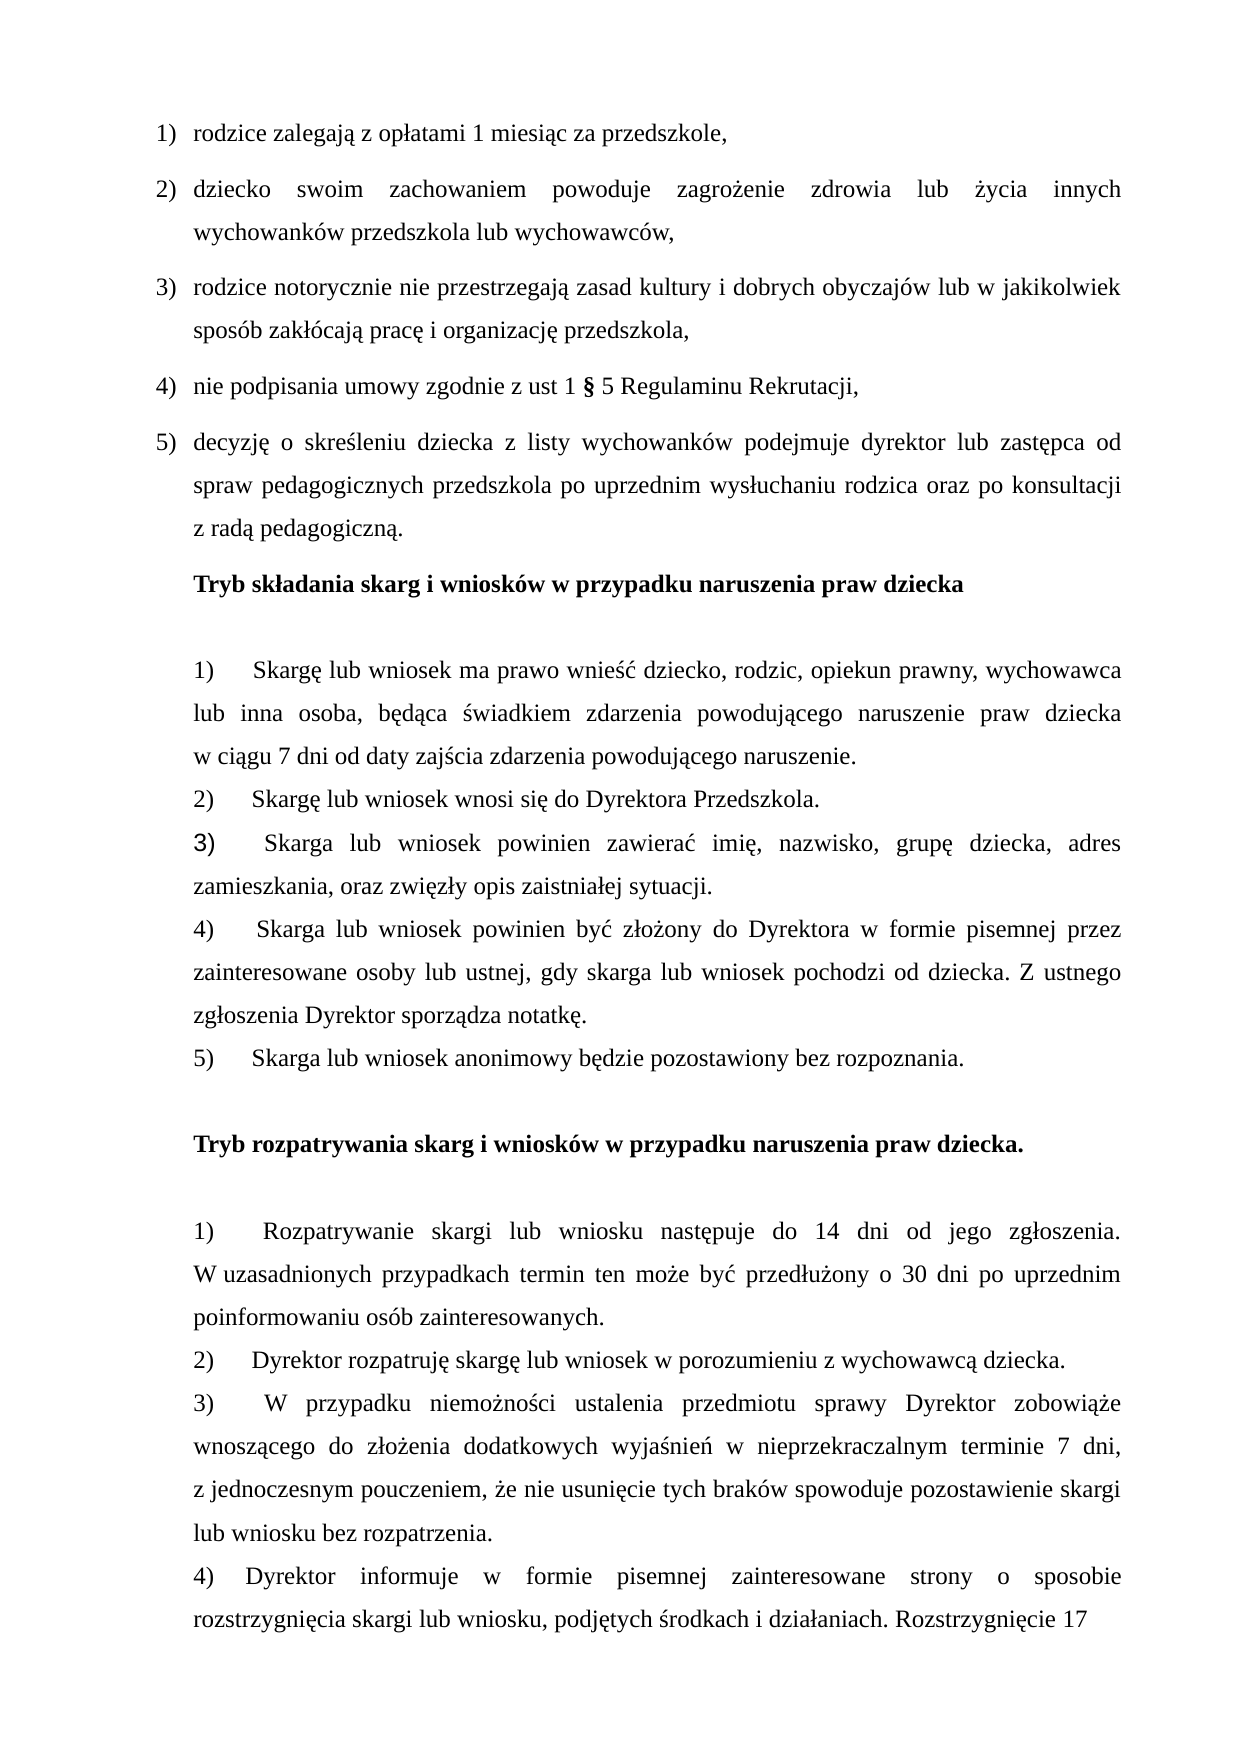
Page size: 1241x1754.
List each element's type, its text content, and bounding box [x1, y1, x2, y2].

list dziecko swoim zachowaniem powoduje zagrożenie zdrowia lub życia innych wychowanków przedszkola lub wychowawców, [156, 174, 1122, 246]
text 4) Dyrektor informuje w formie pisemnej zainteresowane strony o sposobie rozstrzygnięcia skargi lub wniosku, podjętych środkach i działaniach. Rozstrzygnięcie 17 [193, 1561, 1122, 1633]
list decyzję o skreśleniu dziecka z listy wychowanków podejmuje dyrektor lub zastępca od spraw pedagogicznych przedszkola po uprzednim wysłuchaniu rodzica oraz po konsultacji z radą pedagogiczną. [156, 427, 1122, 542]
text 2) Dyrektor rozpatruję skargę lub wniosek w porozumieniu z wychowawcą dziecka. [193, 1345, 1122, 1374]
text 3) Skarga lub wniosek powinien zawierać imię, nazwisko, grupę dziecka, adres zamieszkania, oraz zwięzły opis zaistniałej sytuacji. [193, 827, 1122, 899]
text 5) Skarga lub wniosek anonimowy będzie pozostawiony bez rozpoznania. [193, 1043, 1122, 1072]
text 2) Skargę lub wniosek wnosi się do Dyrektora Przedszkola. [193, 784, 1122, 813]
text 3) W przypadku niemożności ustalenia przedmiotu sprawy Dyrektor zobowiąże wnoszącego do złożenia dodatkowych wyjaśnień w nieprzekraczalnym terminie 7 dni, z jednoczesnym pouczeniem, że nie usunięcie tych braków spowoduje pozostawienie skargi lub wniosku bez rozpatrzenia. [193, 1388, 1122, 1546]
list rodzice notorycznie nie przestrzegają zasad kultury i dobrych obyczajów lub w jakikolwiek sposób zakłócają pracę i organizację przedszkola, [156, 272, 1122, 344]
text Tryb składania skarg i wniosków w przypadku naruszenia praw dziecka [193, 569, 1122, 597]
text 1) Rozpatrywanie skargi lub wniosku następuje do 14 dni od jego zgłoszenia. W uzasadnionych przypadkach termin ten może być przedłużony o 30 dni po uprzednim poinformowaniu osób zainteresowanych. [193, 1216, 1122, 1331]
text Tryb rozpatrywania skarg i wniosków w przypadku naruszenia praw dziecka. [193, 1129, 1122, 1158]
list nie podpisania umowy zgodnie z ust 1 § 5 Regulaminu Rekrutacji, [156, 371, 1122, 400]
list rodzice zalegają z opłatami 1 miesiąc za przedszkole, [156, 118, 1122, 147]
text 1) Skargę lub wniosek ma prawo wnieść dziecko, rodzic, opiekun prawny, wychowawca lub inna osoba, będąca świadkiem zdarzenia powodującego naruszenie praw dziecka w ciągu 7 dni od daty zajścia zdarzenia powodującego naruszenie. [193, 655, 1122, 770]
text 4) Skarga lub wniosek powinien być złożony do Dyrektora w formie pisemnej przez zainteresowane osoby lub ustnej, gdy skarga lub wniosek pochodzi od dziecka. Z ustnego zgłoszenia Dyrektor sporządza notatkę. [193, 914, 1122, 1029]
